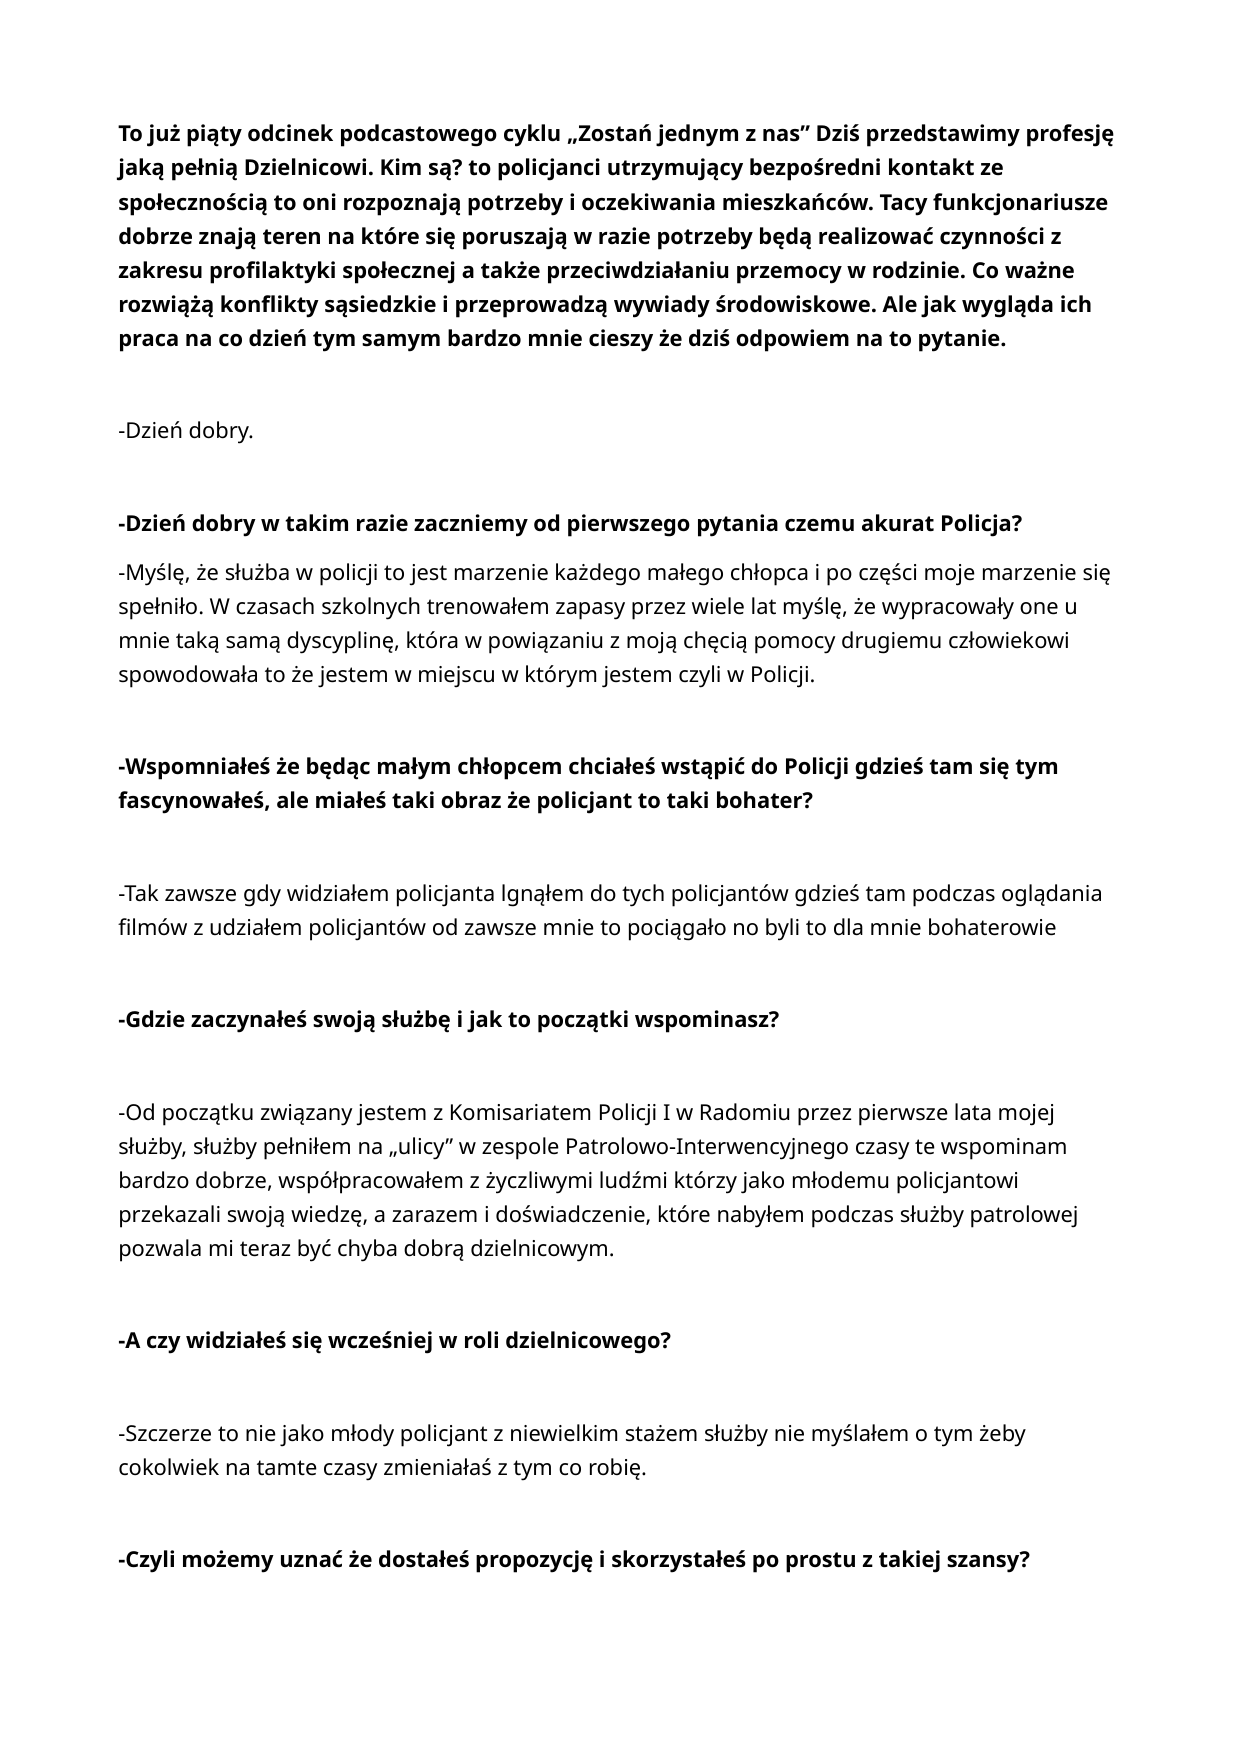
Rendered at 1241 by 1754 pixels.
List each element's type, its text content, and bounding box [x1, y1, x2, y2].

text -Gdzie zaczynałeś swoją służbę i jak to początki wspominasz? [118, 1004, 1122, 1034]
text -Szczerze to nie jako młody policjant z niewielkim stażem służby nie myślałem o tym żeby cokolwiek na tamte czasy zmieniałaś z tym co robię. [118, 1418, 1122, 1482]
text -Wspomniałeś że będąc małym chłopcem chciałeś wstąpić do Policji gdzieś tam się tym fascynowałeś, ale miałeś taki obraz że policjant to taki bohater? [118, 751, 1122, 815]
text -Czyli możemy uznać że dostałeś propozycję i skorzystałeś po prostu z takiej szansy? [118, 1544, 1122, 1574]
text -Dzień dobry. [118, 415, 1122, 445]
text -Od początku związany jestem z Komisariatem Policji I w Radomiu przez pierwsze lata mojej służby, służby pełniłem na „ulicy” w zespole Patrolowo-Interwencyjnego czasy te wspominam bardzo dobrze, współpracowałem z życzliwymi ludźmi którzy jako młodemu policjantowi przekazali swoją wiedzę, a zarazem i doświadczenie, które nabyłem podczas służby patrolowej pozwala mi teraz być chyba dobrą dzielnicowym. [118, 1096, 1122, 1263]
text -A czy widziałeś się wcześniej w roli dzielnicowego? [118, 1325, 1122, 1355]
text To już piąty odcinek podcastowego cyklu „Zostań jednym z nas” Dziś przedstawimy profesję jaką pełnią Dzielnicowi. Kim są? to policjanci utrzymujący bezpośredni kontakt ze społecznością to oni rozpoznają potrzeby i oczekiwania mieszkańców. Tacy funkcjonariusze dobrze znają teren na które się poruszają w razie potrzeby będą realizować czynności z zakresu profilaktyki społecznej a także przeciwdziałaniu przemocy w rodzinie. Co ważne rozwiążą konflikty sąsiedzkie i przeprowadzą wywiady środowiskowe. Ale jak wygląda ich praca na co dzień tym samym bardzo mnie cieszy że dziś odpowiem na to pytanie. [118, 118, 1122, 353]
text -Tak zawsze gdy widziałem policjanta lgnąłem do tych policjantów gdzieś tam podczas oglądania filmów z udziałem policjantów od zawsze mnie to pociągało no byli to dla mnie bohaterowie [118, 878, 1122, 942]
text -Dzień dobry w takim razie zaczniemy od pierwszego pytania czemu akurat Policja? [118, 508, 1122, 537]
text -Myślę, że służba w policji to jest marzenie każdego małego chłopca i po części moje marzenie się spełniło. W czasach szkolnych trenowałem zapasy przez wiele lat myślę, że wypracowały one u mnie taką samą dyscyplinę, która w powiązaniu z moją chęcią pomocy drugiemu człowiekowi spowodowała to że jestem w miejscu w którym jestem czyli w Policji. [118, 556, 1122, 689]
